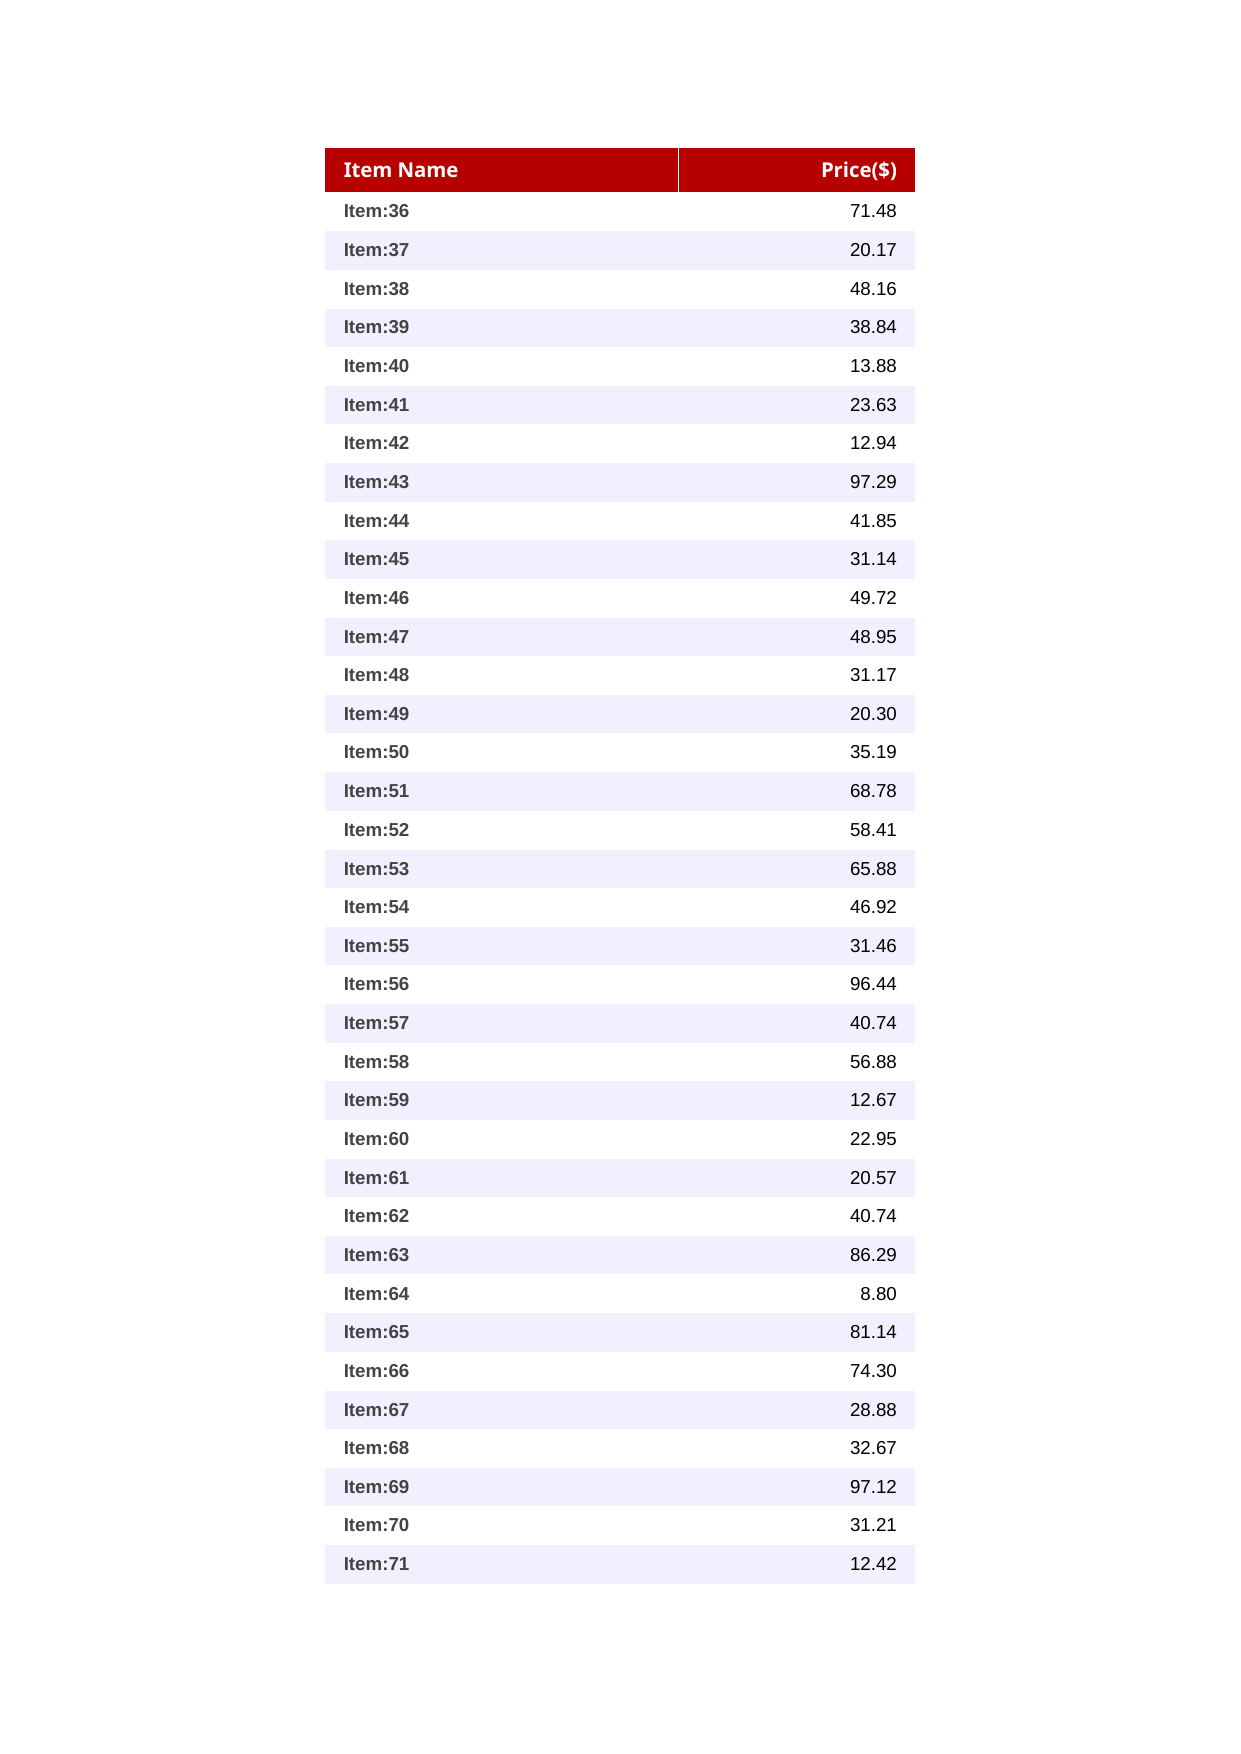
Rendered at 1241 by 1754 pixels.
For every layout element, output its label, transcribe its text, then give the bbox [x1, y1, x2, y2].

table_cell 38.84 [679, 309, 915, 347]
table_cell Item:49 [325, 695, 678, 733]
table_cell Item:57 [325, 1004, 678, 1043]
table_cell Item:38 [325, 270, 678, 308]
table_header Price($) [679, 148, 915, 192]
table_cell 97.29 [679, 463, 915, 502]
table_cell 13.88 [679, 347, 915, 386]
table_cell Item:62 [325, 1197, 678, 1236]
table_cell 81.14 [679, 1313, 915, 1352]
table_cell 86.29 [679, 1236, 915, 1274]
table_cell Item:66 [325, 1352, 678, 1391]
table_cell Item:39 [325, 309, 678, 347]
table_cell 31.46 [679, 927, 915, 965]
table_cell 28.88 [679, 1391, 915, 1429]
table_cell Item:60 [325, 1120, 678, 1159]
table_cell 12.42 [679, 1545, 915, 1584]
table_cell Item:56 [325, 965, 678, 1004]
table_cell Item:42 [325, 424, 678, 463]
table_cell Item:46 [325, 579, 678, 618]
table_cell Item:65 [325, 1313, 678, 1352]
table_cell 46.92 [679, 888, 915, 927]
table_cell Item:67 [325, 1391, 678, 1429]
table_cell 74.30 [679, 1352, 915, 1391]
table_cell Item:61 [325, 1159, 678, 1197]
table_cell Item:58 [325, 1043, 678, 1081]
table_cell 8.80 [679, 1275, 915, 1313]
table_cell 20.17 [679, 231, 915, 270]
table_cell 31.21 [679, 1506, 915, 1545]
table_header Item Name [325, 148, 678, 192]
table_cell 97.12 [679, 1468, 915, 1506]
table_cell Item:59 [325, 1081, 678, 1120]
table_cell 49.72 [679, 579, 915, 618]
table_cell 40.74 [679, 1004, 915, 1043]
table_cell Item:55 [325, 927, 678, 965]
table_cell Item:44 [325, 502, 678, 540]
table_cell 40.74 [679, 1197, 915, 1236]
table_cell Item:36 [325, 193, 678, 231]
table_cell Item:70 [325, 1506, 678, 1545]
table_cell 68.78 [679, 772, 915, 811]
table_cell Item:50 [325, 734, 678, 772]
table_cell Item:40 [325, 347, 678, 386]
table_cell Item:43 [325, 463, 678, 502]
table_cell 41.85 [679, 502, 915, 540]
table_cell 32.67 [679, 1429, 915, 1468]
table_cell Item:41 [325, 386, 678, 424]
table_cell Item:69 [325, 1468, 678, 1506]
table_cell Item:51 [325, 772, 678, 811]
table_cell 48.16 [679, 270, 915, 308]
table_cell 12.67 [679, 1081, 915, 1120]
table_cell Item:64 [325, 1275, 678, 1313]
table_cell Item:71 [325, 1545, 678, 1584]
table_cell Item:54 [325, 888, 678, 927]
table_cell 48.95 [679, 618, 915, 656]
table_cell Item:52 [325, 811, 678, 849]
table_cell Item:47 [325, 618, 678, 656]
table_cell 20.57 [679, 1159, 915, 1197]
table_cell Item:68 [325, 1429, 678, 1468]
table_cell 65.88 [679, 850, 915, 888]
table_cell Item:37 [325, 231, 678, 270]
table_cell 56.88 [679, 1043, 915, 1081]
table_cell 58.41 [679, 811, 915, 849]
table_cell 31.17 [679, 656, 915, 695]
table_cell Item:63 [325, 1236, 678, 1274]
table_cell Item:48 [325, 656, 678, 695]
table_cell 71.48 [679, 193, 915, 231]
table_cell Item:53 [325, 850, 678, 888]
table_cell Item:45 [325, 540, 678, 579]
table_cell 35.19 [679, 734, 915, 772]
table_cell 23.63 [679, 386, 915, 424]
table_cell 22.95 [679, 1120, 915, 1159]
table_cell 12.94 [679, 424, 915, 463]
table_cell 20.30 [679, 695, 915, 733]
table_cell 31.14 [679, 540, 915, 579]
table_cell 96.44 [679, 965, 915, 1004]
